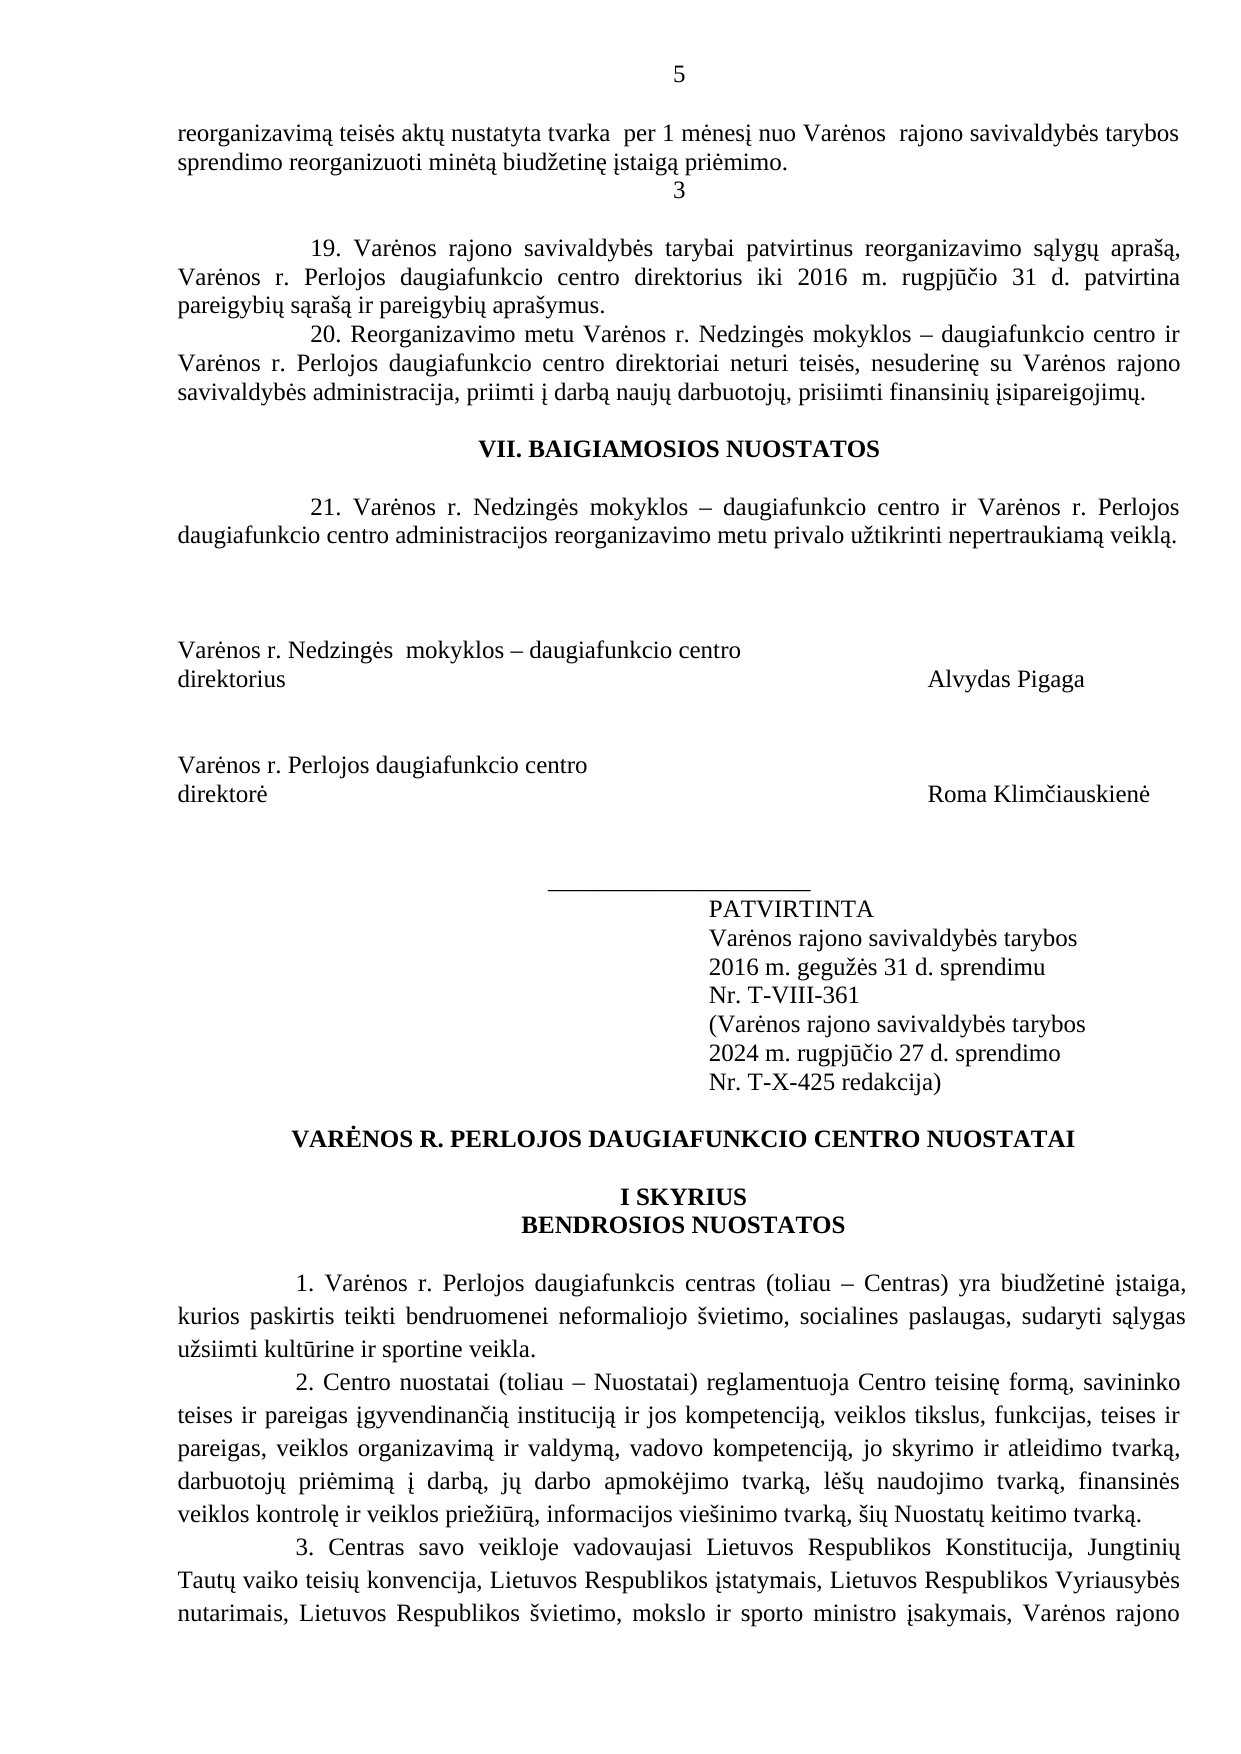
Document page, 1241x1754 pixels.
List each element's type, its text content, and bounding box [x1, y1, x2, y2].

text direktorė Roma Klimčiauskienė [177, 779, 1181, 808]
text 3 [177, 176, 1181, 204]
text I SKYRIUS [177, 1182, 1189, 1211]
text 3. Centras savo veikloje vadovaujasi Lietuvos Respublikos Konstitucija, Jungtinių Tautų vaiko teisių konvencija, Lietuvos Respublikos įstatymais, Lietuvos Respublikos Vyriausybės nutarimais, Lietuvos Respublikos švietimo, mokslo ir sporto ministro įsakymais, Varėnos rajono [177, 1532, 1181, 1627]
text 1. Varėnos r. Perlojos daugiafunkcis centras (toliau – Centras) yra biudžetinė įstaiga, kurios paskirtis teikti bendruomenei neformaliojo švietimo, socialines paslaugas, sudaryti sąlygas užsiimti kultūrine ir sportine veikla. [177, 1268, 1187, 1363]
text 2. Centro nuostatai (toliau – Nuostatai) reglamentuoja Centro teisinę formą, savininko teises ir pareigas įgyvendinančią instituciją ir jos kompetenciją, veiklos tikslus, funkcijas, teises ir pareigas, veiklos organizavimą ir valdymą, vadovo kompetenciją, jo skyrimo ir atleidimo tvarką, darbuotojų priėmimą į darbą, jų darbo apmokėjimo tvarką, lėšų naudojimo tvarką, finansinės veiklos kontrolę ir veiklos priežiūrą, informacijos viešinimo tvarką, šių Nuostatų keitimo tvarką. [177, 1367, 1181, 1528]
text reorganizavimą teisės aktų nustatyta tvarka per 1 mėnesį nuo Varėnos rajono savivaldybės tarybos sprendimo reorganizuoti minėtą biudžetinę įstaigą priėmimo. [177, 118, 1181, 176]
text direktorius Alvydas Pigaga [177, 664, 1181, 693]
text VARĖNOS R. PERLOJOS DAUGIAFUNKCIO CENTRO NUOSTATAI [177, 1124, 1189, 1153]
text PATVIRTINTA [177, 894, 1181, 923]
text 19. Varėnos rajono savivaldybės tarybai patvirtinus reorganizavimo sąlygų aprašą, Varėnos r. Perlojos daugiafunkcio centro direktorius iki 2016 m. rugpjūčio 31 d. patvirtina pareigybių sąrašą ir pareigybių aprašymus. [177, 233, 1181, 319]
text VII. BAIGIAMOSIOS NUOSTATOS [177, 434, 1181, 463]
text Nr. T-X-425 redakcija) [709, 1067, 1181, 1096]
text 21. Varėnos r. Nedzingės mokyklos – daugiafunkcio centro ir Varėnos r. Perlojos daugiafunkcio centro administracijos reorganizavimo metu privalo užtikrinti nepertraukiamą veiklą. [177, 492, 1181, 549]
text 2024 m. rugpjūčio 27 d. sprendimo [709, 1038, 1181, 1067]
text Varėnos r. Perlojos daugiafunkcio centro [177, 751, 1181, 779]
text Varėnos rajono savivaldybės tarybos [177, 923, 1181, 952]
text BENDROSIOS NUOSTATOS [177, 1211, 1189, 1239]
text Nr. T-VIII-361 [177, 981, 1181, 1009]
text Varėnos r. Nedzingės mokyklos – daugiafunkcio centro [177, 636, 1181, 664]
text 2016 m. gegužės 31 d. sprendimu [177, 952, 1181, 981]
text (Varėnos rajono savivaldybės tarybos [177, 1009, 1181, 1038]
text 20. Reorganizavimo metu Varėnos r. Nedzingės mokyklos – daugiafunkcio centro ir Varėnos r. Perlojos daugiafunkcio centro direktoriai neturi teisės, nesuderinę su Varėnos rajono savivaldybės administracija, priimti į darbą naujų darbuotojų, prisiimti finansinių įsipareigojimų. [177, 319, 1181, 406]
text _____________________ [177, 866, 1181, 894]
